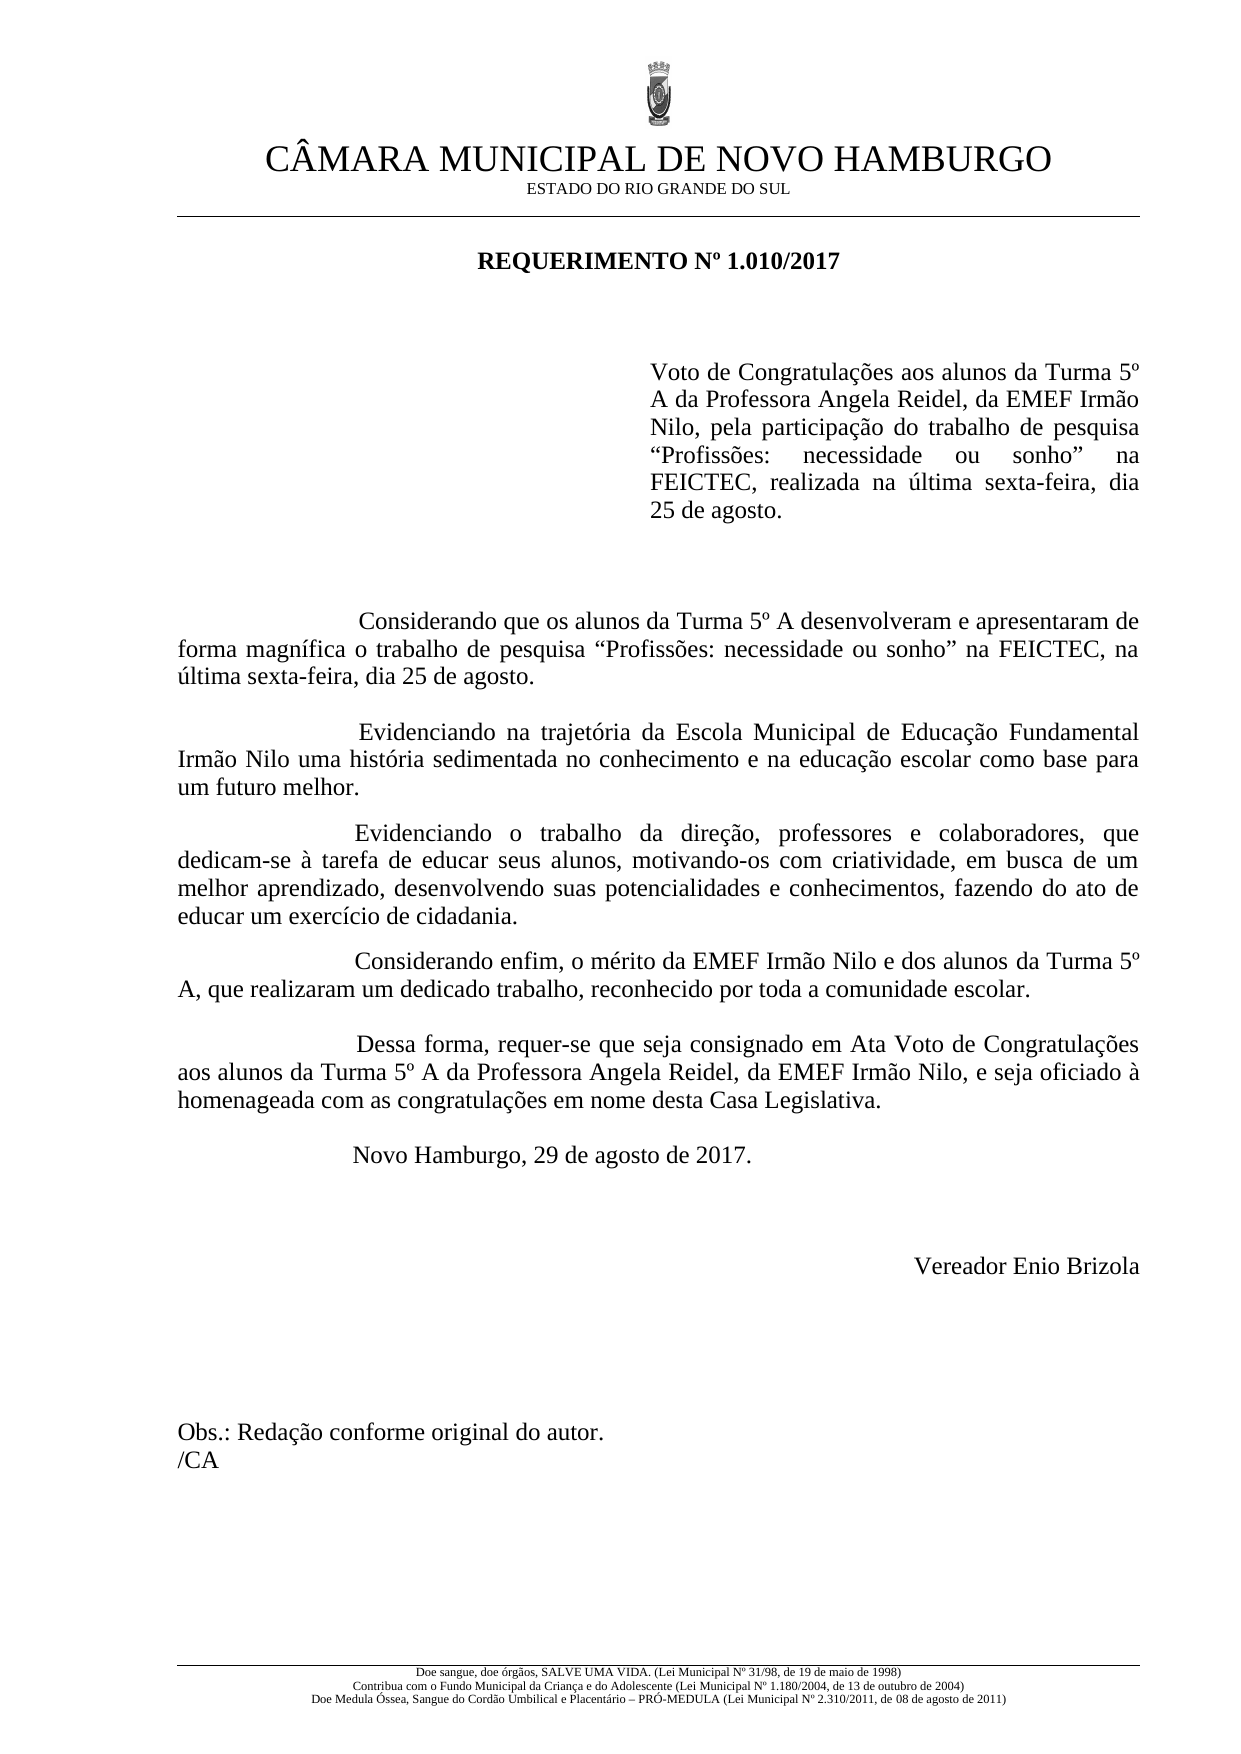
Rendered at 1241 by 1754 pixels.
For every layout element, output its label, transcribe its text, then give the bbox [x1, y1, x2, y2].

text Considerando enfim, o mérito da EMEF Irmão Nilo e dos alunos da Turma 5º A, que realizaram um dedicado trabalho, reconhecido por toda a comunidade escolar. [177, 947, 1140, 1003]
text Evidenciando na trajetória da Escola Municipal de Educação Fundamental Irmão Nilo uma história sedimentada no conhecimento e na educação escolar como base para um futuro melhor. [177, 718, 1140, 801]
text Vereador Enio Brizola [177, 1252, 1140, 1280]
text /CA [177, 1446, 1140, 1474]
text Obs.: Redação conforme original do autor. [177, 1418, 1140, 1446]
list Novo Hamburgo, 29 de agosto de 2017. [177, 1141, 1140, 1169]
text Considerando que os alunos da Turma 5º A desenvolveram e apresentaram de forma magnífica o trabalho de pesquisa “Profissões: necessidade ou sonho” na FEICTEC, na última sexta-feira, dia 25 de agosto. [177, 607, 1140, 690]
text Evidenciando o trabalho da direção, professores e colaboradores, que dedicam-se à tarefa de educar seus alunos, motivando-os com criatividade, em busca de um melhor aprendizado, desenvolvendo suas potencialidades e conhecimentos, fazendo do ato de educar um exercício de cidadania. [177, 819, 1140, 929]
text Dessa forma, requer-se que seja consignado em Ata Voto de Congratulações aos alunos da Turma 5º A da Professora Angela Reidel, da EMEF Irmão Nilo, e seja oficiado à homenageada com as congratulações em nome desta Casa Legislativa. [177, 1030, 1140, 1113]
text Voto de Congratulações aos alunos da Turma 5º A da Professora Angela Reidel, da EMEF Irmão Nilo, pela participação do trabalho de pesquisa “Profissões: necessidade ou sonho” na FEICTEC, realizada na última sexta-feira, dia 25 de agosto. [650, 358, 1140, 524]
text REQUERIMENTO Nº 1.010/2017 [177, 247, 1140, 274]
